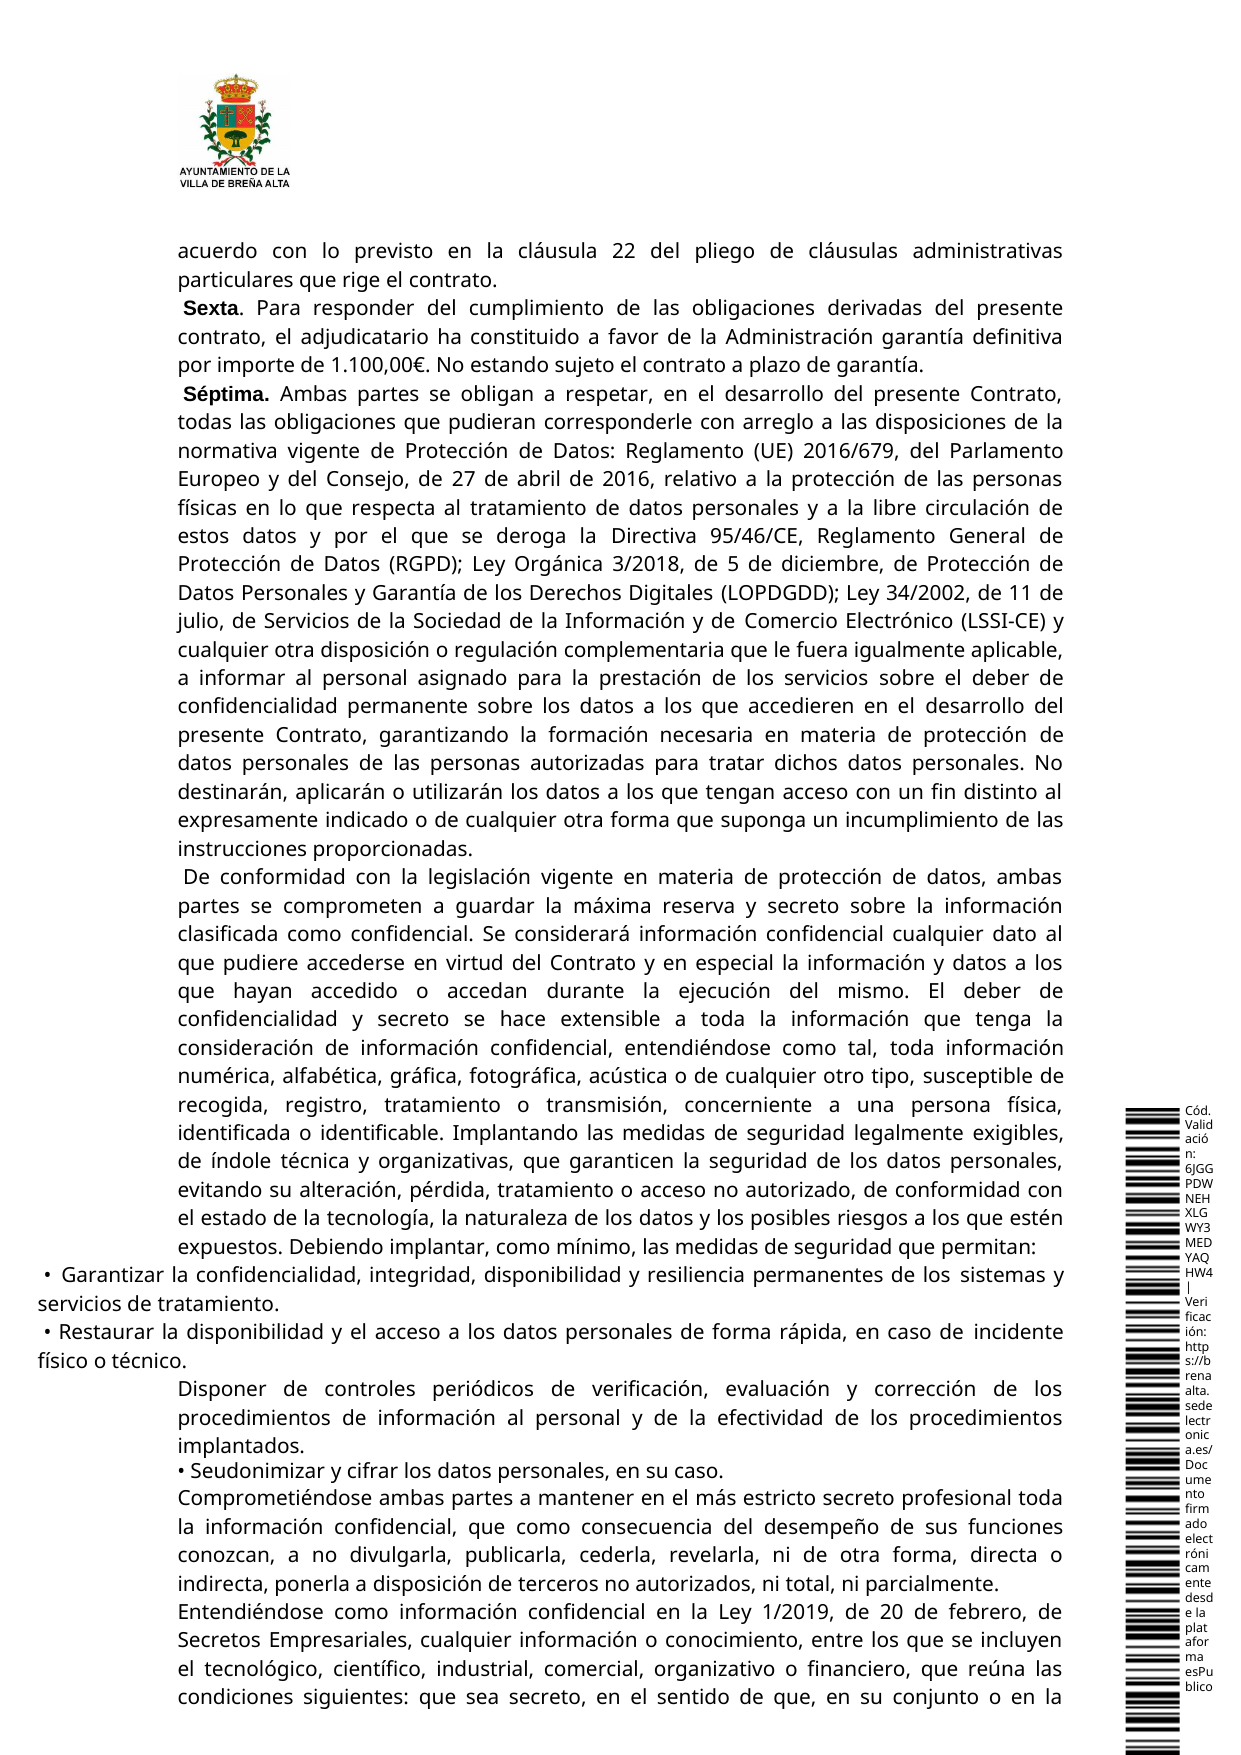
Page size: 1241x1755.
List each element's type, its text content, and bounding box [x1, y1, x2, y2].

list Restaurar la disponibilidad y el acceso a los datos personales de forma rápida, en caso de incidente físico o técnico. [37, 1317, 1064, 1374]
list Garantizar la confidencialidad, integridad, disponibilidad y resiliencia permanentes de los sistemas y servicios de tratamiento. [37, 1260, 1064, 1317]
text Entendiéndose como información confidencial en la Ley 1/2019, de 20 de febrero, de Secretos Empresariales, cualquier información o conocimiento, entre los que se incluyen el tecnológico, científico, industrial, comercial, organizativo o financiero, que reúna las condiciones siguientes: que sea secreto, en el sentido de que, en su conjunto o en la [177, 1597, 1064, 1711]
text Sexta. Para responder del cumplimiento de las obligaciones derivadas del presente contrato, el adjudicatario ha constituido a favor de la Administración garantía definitiva por importe de 1.100,00€. No estando sujeto el contrato a plazo de garantía. [177, 293, 1064, 379]
text Comprometiéndose ambas partes a mantener en el más estricto secreto profesional toda la información confidencial, que como consecuencia del desempeño de sus funciones conozcan, a no divulgarla, publicarla, cederla, revelarla, ni de otra forma, directa o indirecta, ponerla a disposición de terceros no autorizados, ni total, ni parcialmente. [177, 1483, 1064, 1597]
text Séptima. Ambas partes se obligan a respetar, en el desarrollo del presente Contrato, todas las obligaciones que pudieran corresponderle con arreglo a las disposiciones de la normativa vigente de Protección de Datos: Reglamento (UE) 2016/679, del Parlamento Europeo y del Consejo, de 27 de abril de 2016, relativo a la protección de las personas físicas en lo que respecta al tratamiento de datos personales y a la libre circulación de estos datos y por el que se deroga la Directiva 95/46/CE, Reglamento General de Protección de Datos (RGPD); Ley Orgánica 3/2018, de 5 de diciembre, de Protección de Datos Personales y Garantía de los Derechos Digitales (LOPDGDD); Ley 34/2002, de 11 de julio, de Servicios de la Sociedad de la Información y de Comercio Electrónico (LSSI-CE) y cualquier otra disposición o regulación complementaria que le fuera igualmente aplicable, a informar al personal asignado para la prestación de los servicios sobre el deber de confidencialidad permanente sobre los datos a los que accedieren en el desarrollo del presente Contrato, garantizando la formación necesaria en materia de protección de datos personales de las personas autorizadas para tratar dichos datos personales. No destinarán, aplicarán o utilizarán los datos a los que tengan acceso con un fin distinto al expresamente indicado o de cualquier otra forma que suponga un incumplimiento de las instrucciones proporcionadas. [177, 379, 1064, 862]
text Cód. Validación: 6JGGPDWNEHXLGWY3MEDYAQHW4 | Verificación: https://brenaalta.sedelectronica.es/ Documento firmado electrónicamente desde la plataforma esPublico Gestiona | Página 2 de 44 [1185, 1103, 1214, 1694]
text [1183, 1100, 1214, 1694]
text Disponer de controles periódicos de verificación, evaluación y corrección de los procedimientos de información al personal y de la efectividad de los procedimientos implantados. [177, 1374, 1063, 1459]
list Seudonimizar y cifrar los datos personales, en su caso. [177, 1459, 1125, 1483]
text acuerdo con lo previsto en la cláusula 22 del pliego de cláusulas administrativas particulares que rige el contrato. [177, 237, 1064, 293]
text De conformidad con la legislación vigente en materia de protección de datos, ambas partes se comprometen a guardar la máxima reserva y secreto sobre la información clasificada como confidencial. Se considerará información confidencial cualquier dato al que pudiere accederse en virtud del Contrato y en especial la información y datos a los que hayan accedido o accedan durante la ejecución del mismo. El deber de confidencialidad y secreto se hace extensible a toda la información que tenga la consideración de información confidencial, entendiéndose como tal, toda información numérica, alfabética, gráfica, fotográfica, acústica o de cualquier otro tipo, susceptible de recogida, registro, tratamiento o transmisión, concerniente a una persona física, identificada o identificable. Implantando las medidas de seguridad legalmente exigibles, de índole técnica y organizativas, que garanticen la seguridad de los datos personales, evitando su alteración, pérdida, tratamiento o acceso no autorizado, de conformidad con el estado de la tecnología, la naturaleza de los datos y los posibles riesgos a los que estén expuestos. Debiendo implantar, como mínimo, las medidas de seguridad que permitan: [177, 862, 1064, 1260]
